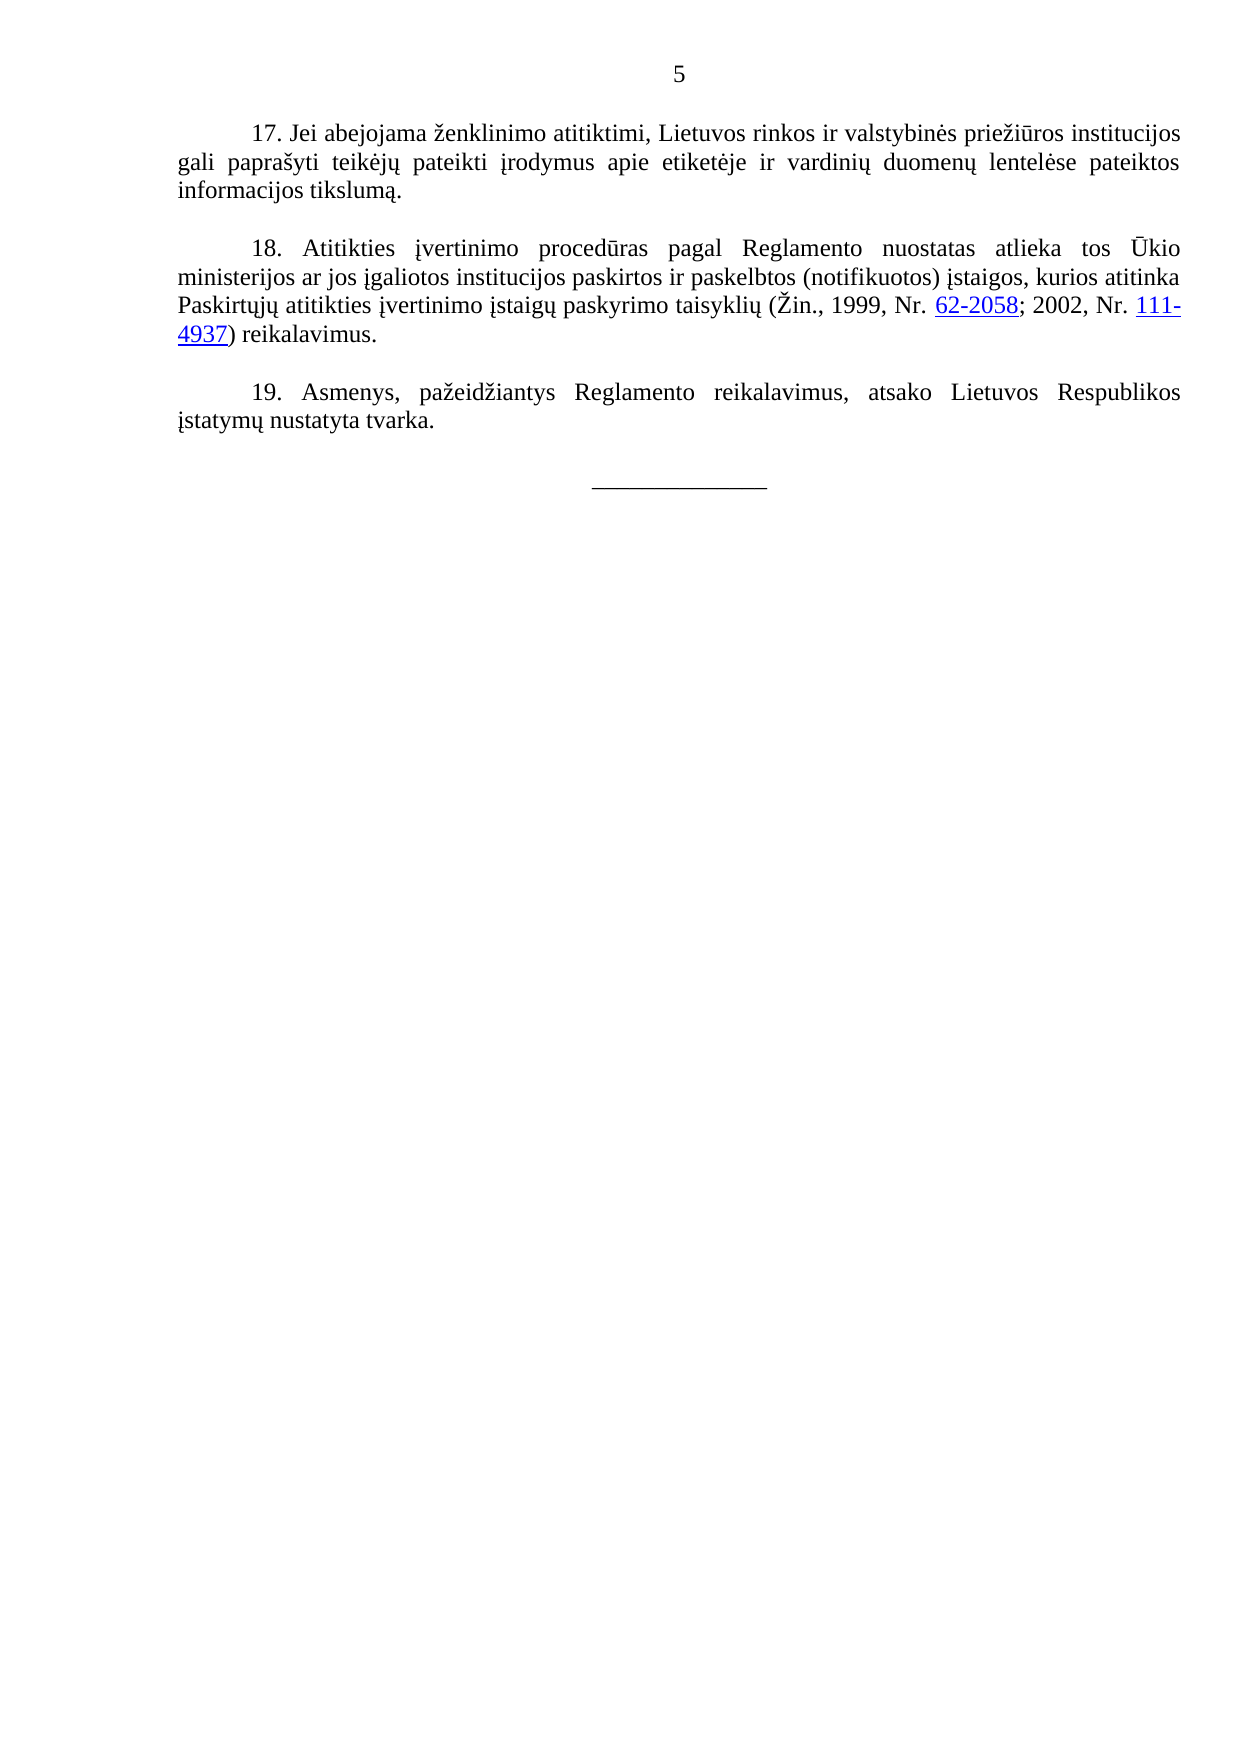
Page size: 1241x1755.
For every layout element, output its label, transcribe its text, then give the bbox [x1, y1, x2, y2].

text ______________ [177, 463, 1181, 492]
text 19. Asmenys, pažeidžiantys Reglamento reikalavimus, atsako Lietuvos Respublikos įstatymų nustatyta tvarka. [177, 377, 1181, 434]
text 17. Jei abejojama ženklinimo atitiktimi, Lietuvos rinkos ir valstybinės priežiūros institucijos gali paprašyti teikėjų pateikti įrodymus apie etiketėje ir vardinių duomenų lentelėse pateiktos informacijos tikslumą. [177, 118, 1181, 204]
text 18. Atitikties įvertinimo procedūras pagal Reglamento nuostatas atlieka tos Ūkio ministerijos ar jos įgaliotos institucijos paskirtos ir paskelbtos (notifikuotos) įstaigos, kurios atitinka Paskirtųjų atitikties įvertinimo įstaigų paskyrimo taisyklių (Žin., 1999, Nr. 62-2058; 2002, Nr. 111-4937) reikalavimus. [177, 233, 1181, 348]
